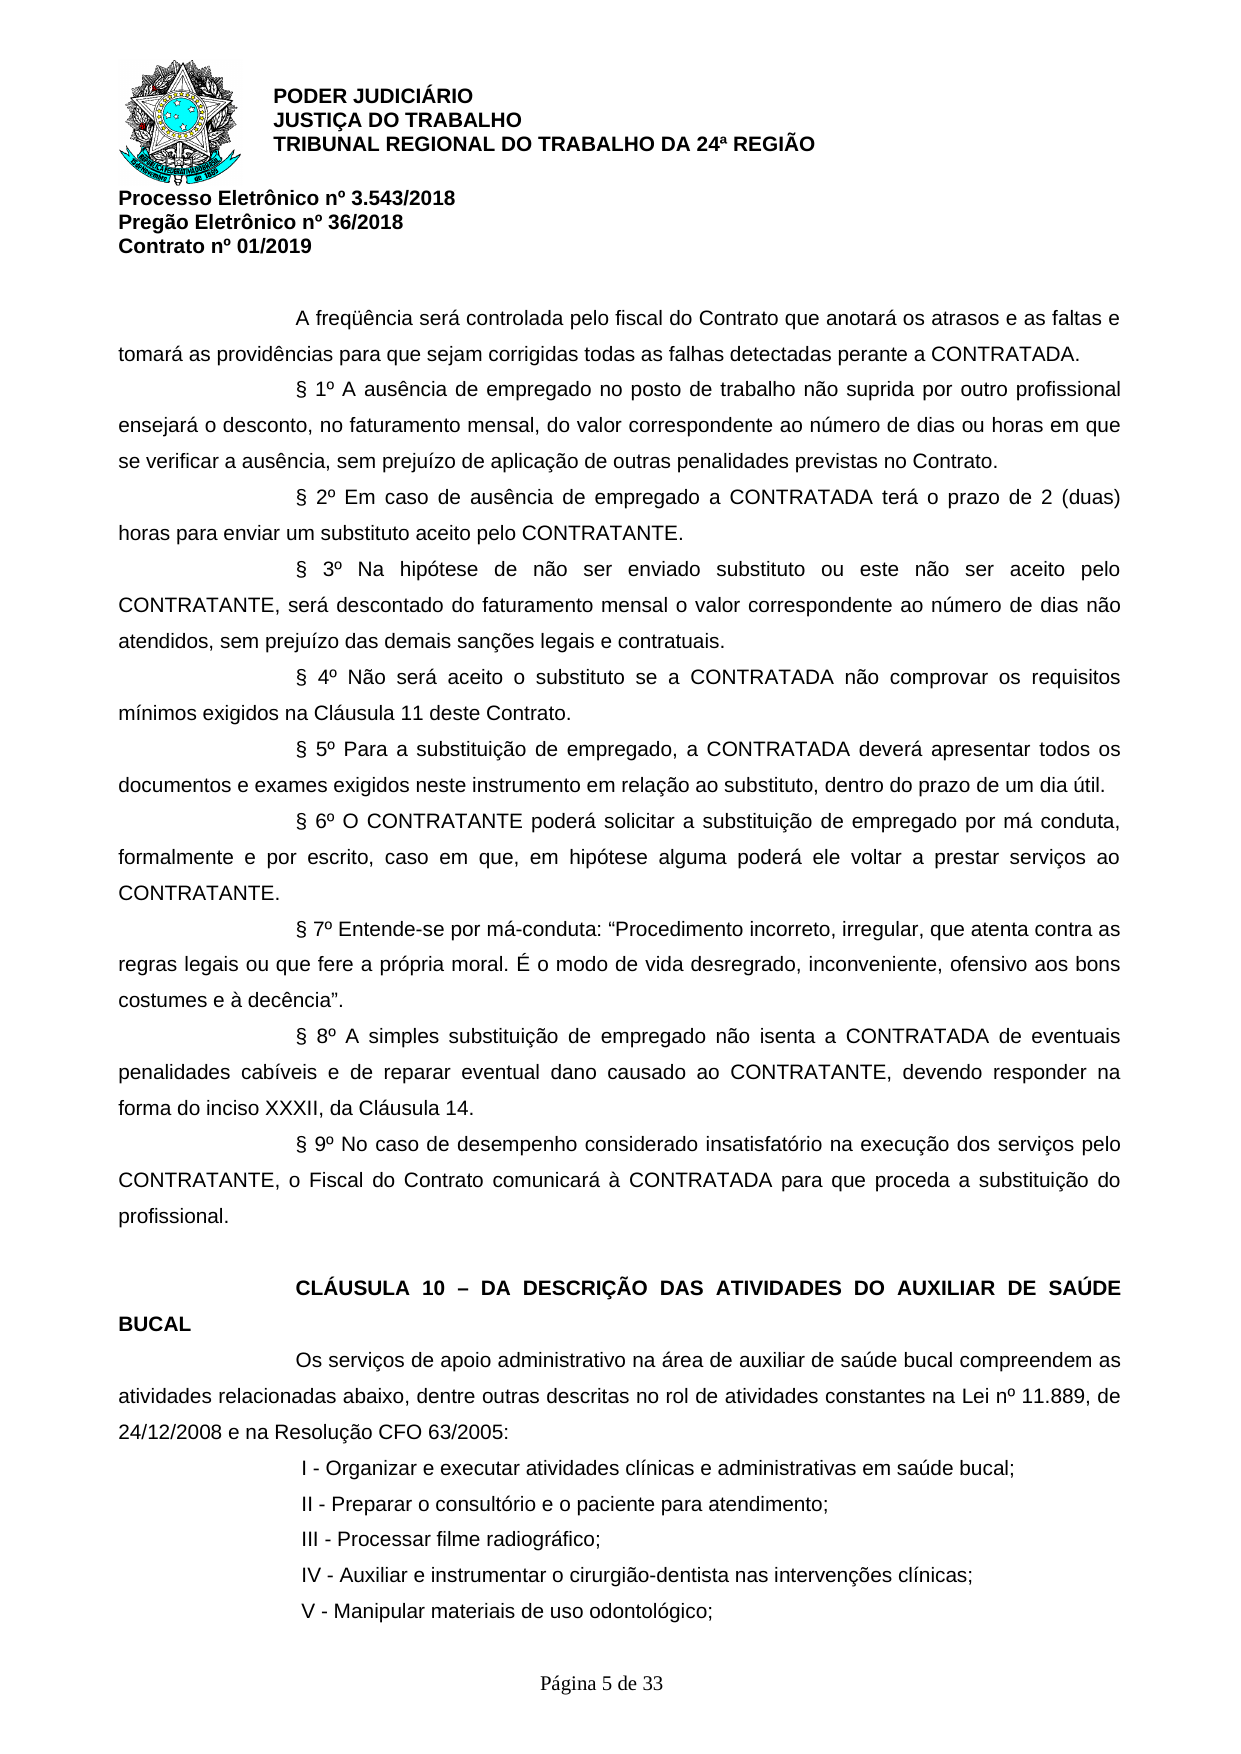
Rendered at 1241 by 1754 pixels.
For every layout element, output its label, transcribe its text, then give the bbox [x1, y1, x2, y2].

text Os serviços de apoio administrativo na área de auxiliar de saúde bucal compreendem as atividades relacionadas abaixo, dentre outras descritas no rol de atividades constantes na Lei nº 11.889, de 24/12/2008 e na Resolução CFO 63/2005: [118, 1348, 1122, 1443]
text I - Organizar e executar atividades clínicas e administrativas em saúde bucal; [118, 1455, 1122, 1479]
text § 5º Para a substituição de empregado, a CONTRATADA deverá apresentar todos os documentos e exames exigidos neste instrumento em relação ao substituto, dentro do prazo de um dia útil. [118, 737, 1122, 797]
picture [118, 59, 243, 186]
text III - Processar filme radiográfico; [118, 1527, 1122, 1551]
text CLÁUSULA 10 – DA DESCRIÇÃO DAS ATIVIDADES DO AUXILIAR DE SAÚDE BUCAL [118, 1276, 1122, 1336]
text § 1º A ausência de empregado no posto de trabalho não suprida por outro profissional ensejará o desconto, no faturamento mensal, do valor correspondente ao número de dias ou horas em que se verificar a ausência, sem prejuízo de aplicação de outras penalidades previstas no Contrato. [118, 377, 1122, 473]
text § 2º Em caso de ausência de empregado a CONTRATADA terá o prazo de 2 (duas) horas para enviar um substituto aceito pelo CONTRATANTE. [118, 485, 1122, 545]
text II - Preparar o consultório e o paciente para atendimento; [118, 1491, 1122, 1515]
text § 3º Na hipótese de não ser enviado substituto ou este não ser aceito pelo CONTRATANTE, será descontado do faturamento mensal o valor correspondente ao número de dias não atendidos, sem prejuízo das demais sanções legais e contratuais. [118, 557, 1122, 653]
text V - Manipular materiais de uso odontológico; [118, 1599, 1122, 1623]
text A freqüência será controlada pelo fiscal do Contrato que anotará os atrasos e as faltas e tomará as providências para que sejam corrigidas todas as falhas detectadas perante a CONTRATADA. [118, 305, 1122, 365]
text § 6º O CONTRATANTE poderá solicitar a substituição de empregado por má conduta, formalmente e por escrito, caso em que, em hipótese alguma poderá ele voltar a prestar serviços ao CONTRATANTE. [118, 808, 1122, 904]
text § 9º No caso de desempenho considerado insatisfatório na execução dos serviços pelo CONTRATANTE, o Fiscal do Contrato comunicará à CONTRATADA para que proceda a substituição do profissional. [118, 1132, 1122, 1228]
text § 4º Não será aceito o substituto se a CONTRATADA não comprovar os requisitos mínimos exigidos na Cláusula 11 deste Contrato. [118, 665, 1122, 725]
text § 7º Entende-se por má-conduta: “Procedimento incorreto, irregular, que atenta contra as regras legais ou que fere a própria moral. É o modo de vida desregrado, inconveniente, ofensivo aos bons costumes e à decência”. [118, 916, 1122, 1012]
text § 8º A simples substituição de empregado não isenta a CONTRATADA de eventuais penalidades cabíveis e de reparar eventual dano causado ao CONTRATANTE, devendo responder na forma do inciso XXXII, da Cláusula 14. [118, 1024, 1122, 1120]
text IV - Auxiliar e instrumentar o cirurgião-dentista nas intervenções clínicas; [118, 1563, 1122, 1587]
